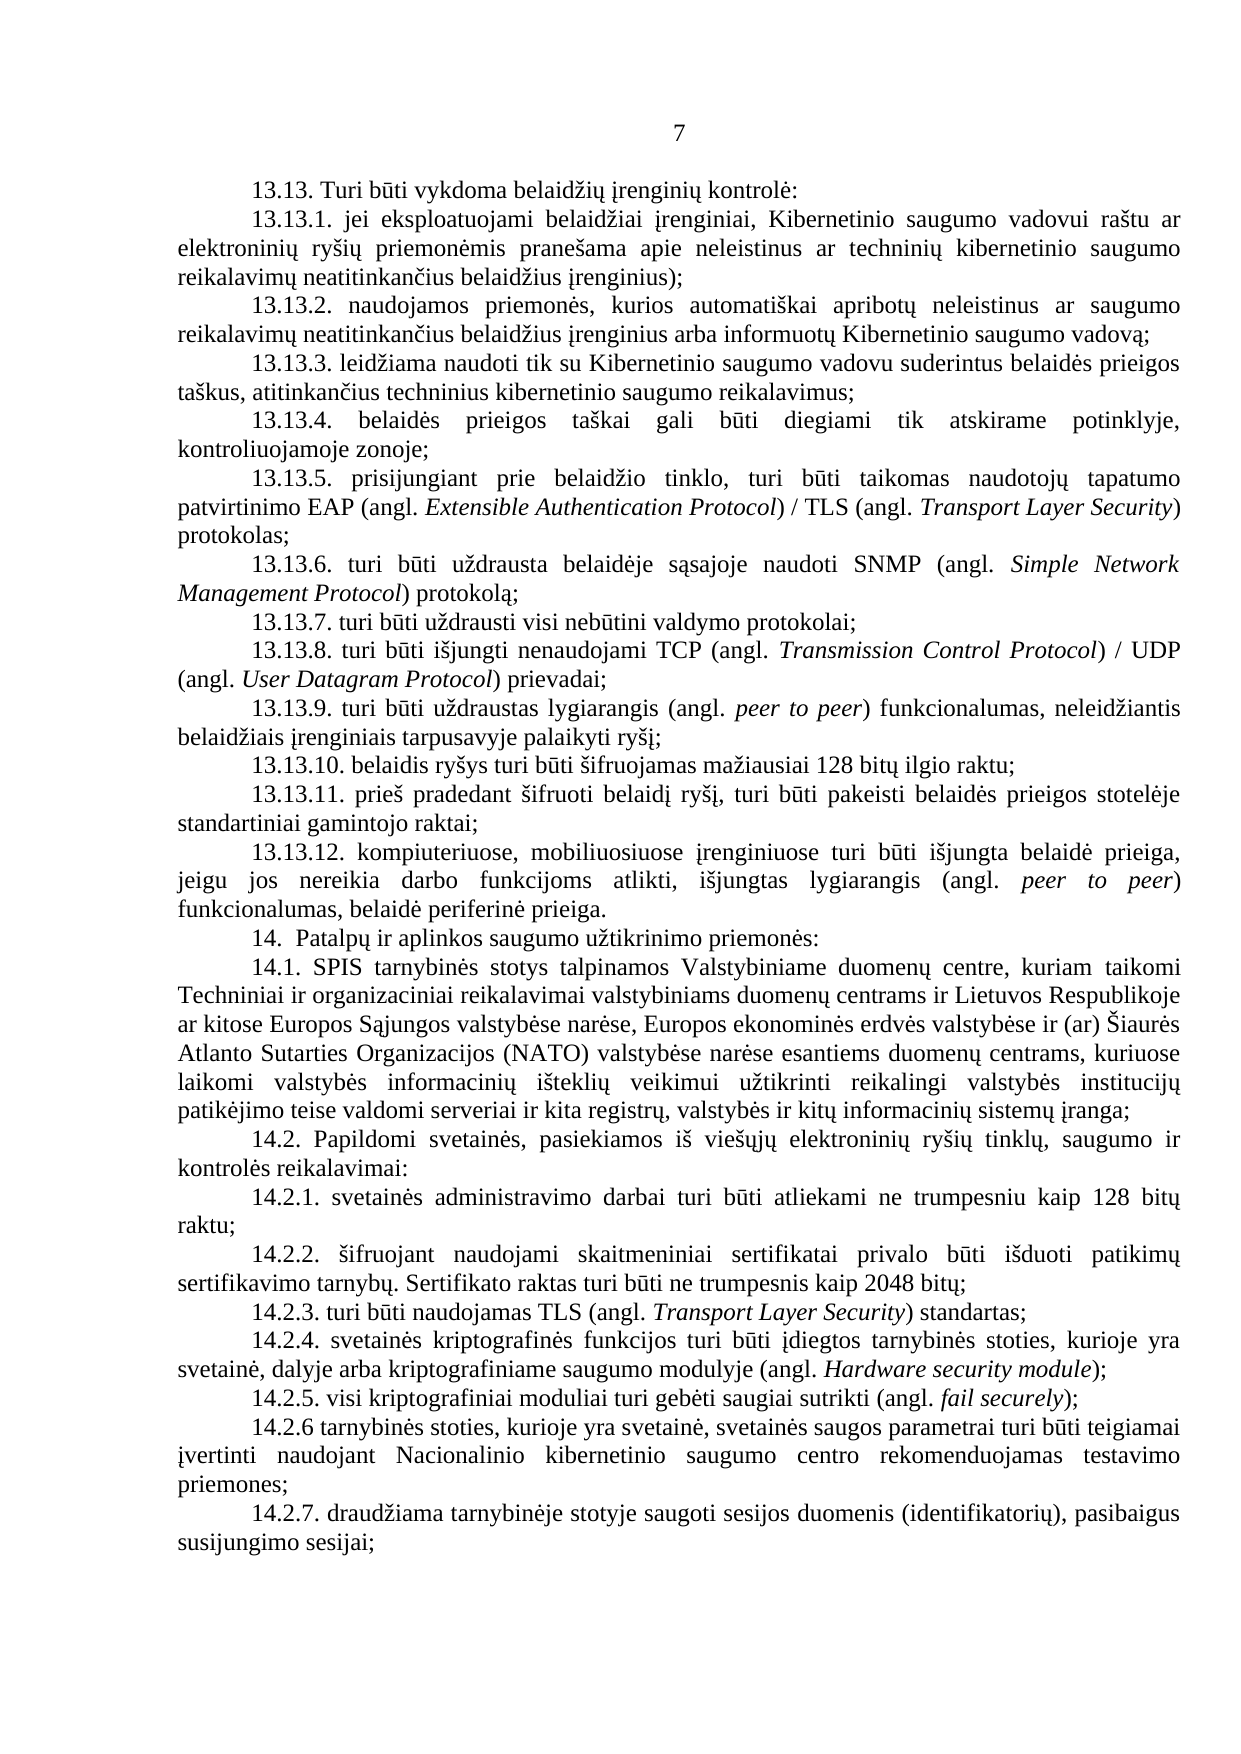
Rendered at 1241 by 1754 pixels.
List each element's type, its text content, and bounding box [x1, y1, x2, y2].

text 13.13.11. prieš pradedant šifruoti belaidį ryšį, turi būti pakeisti belaidės prieigos stotelėje standartiniai gamintojo raktai; [177, 779, 1181, 837]
text 13.13.6. turi būti uždrausta belaidėje sąsajoje naudoti SNMP (angl. Simple Network Management Protocol) protokolą; [177, 549, 1181, 607]
text 14.2.3. turi būti naudojamas TLS (angl. Transport Layer Security) standartas; [177, 1297, 1181, 1326]
text 14.1. SPIS tarnybinės stotys talpinamos Valstybiniame duomenų centre, kuriam taikomi Techniniai ir organizaciniai reikalavimai valstybiniams duomenų centrams ir Lietuvos Respublikoje ar kitose Europos Sąjungos valstybėse narėse, Europos ekonominės erdvės valstybėse ir (ar) Šiaurės Atlanto Sutarties Organizacijos (NATO) valstybėse narėse esantiems duomenų centrams, kuriuose laikomi valstybės informacinių išteklių veikimui užtikrinti reikalingi valstybės institucijų patikėjimo teise valdomi serveriai ir kita registrų, valstybės ir kitų informacinių sistemų įranga; [177, 952, 1181, 1124]
text 13.13.5. prisijungiant prie belaidžio tinklo, turi būti taikomas naudotojų tapatumo patvirtinimo EAP (angl. Extensible Authentication Protocol) / TLS (angl. Transport Layer Security) protokolas; [177, 463, 1181, 549]
text 13.13.10. belaidis ryšys turi būti šifruojamas mažiausiai 128 bitų ilgio raktu; [177, 751, 1181, 779]
text 14.2. Papildomi svetainės, pasiekiamos iš viešųjų elektroninių ryšių tinklų, saugumo ir kontrolės reikalavimai: [177, 1124, 1181, 1182]
text 14. Patalpų ir aplinkos saugumo užtikrinimo priemonės: [177, 923, 1181, 952]
text 14.2.1. svetainės administravimo darbai turi būti atliekami ne trumpesniu kaip 128 bitų raktu; [177, 1182, 1181, 1239]
text 14.2.4. svetainės kriptografinės funkcijos turi būti įdiegtos tarnybinės stoties, kurioje yra svetainė, dalyje arba kriptografiniame saugumo modulyje (angl. Hardware security module); [177, 1326, 1181, 1383]
text 13.13.7. turi būti uždrausti visi nebūtini valdymo protokolai; [177, 607, 1181, 636]
text 14.2.2. šifruojant naudojami skaitmeniniai sertifikatai privalo būti išduoti patikimų sertifikavimo tarnybų. Sertifikato raktas turi būti ne trumpesnis kaip 2048 bitų; [177, 1239, 1181, 1297]
text 13.13. Turi būti vykdoma belaidžių įrenginių kontrolė: [177, 176, 1181, 204]
text 13.13.12. kompiuteriuose, mobiliuosiuose įrenginiuose turi būti išjungta belaidė prieiga, jeigu jos nereikia darbo funkcijoms atlikti, išjungtas lygiarangis (angl. peer to peer) funkcionalumas, belaidė periferinė prieiga. [177, 837, 1181, 923]
text 14.2.7. draudžiama tarnybinėje stotyje saugoti sesijos duomenis (identifikatorių), pasibaigus susijungimo sesijai; [177, 1498, 1181, 1556]
text 13.13.4. belaidės prieigos taškai gali būti diegiami tik atskirame potinklyje, kontroliuojamoje zonoje; [177, 406, 1181, 463]
text 13.13.3. leidžiama naudoti tik su Kibernetinio saugumo vadovu suderintus belaidės prieigos taškus, atitinkančius techninius kibernetinio saugumo reikalavimus; [177, 348, 1181, 406]
text 14.2.6 tarnybinės stoties, kurioje yra svetainė, svetainės saugos parametrai turi būti teigiamai įvertinti naudojant Nacionalinio kibernetinio saugumo centro rekomenduojamas testavimo priemones; [177, 1412, 1181, 1498]
text 13.13.8. turi būti išjungti nenaudojami TCP (angl. Transmission Control Protocol) / UDP (angl. User Datagram Protocol) prievadai; [177, 636, 1181, 693]
text 14.2.5. visi kriptografiniai moduliai turi gebėti saugiai sutrikti (angl. fail securely); [177, 1383, 1181, 1412]
text 13.13.2. naudojamos priemonės, kurios automatiškai apribotų neleistinus ar saugumo reikalavimų neatitinkančius belaidžius įrenginius arba informuotų Kibernetinio saugumo vadovą; [177, 291, 1181, 348]
text 13.13.1. jei eksploatuojami belaidžiai įrenginiai, Kibernetinio saugumo vadovui raštu ar elektroninių ryšių priemonėmis pranešama apie neleistinus ar techninių kibernetinio saugumo reikalavimų neatitinkančius belaidžius įrenginius); [177, 204, 1181, 291]
text 13.13.9. turi būti uždraustas lygiarangis (angl. peer to peer) funkcionalumas, neleidžiantis belaidžiais įrenginiais tarpusavyje palaikyti ryšį; [177, 693, 1181, 751]
